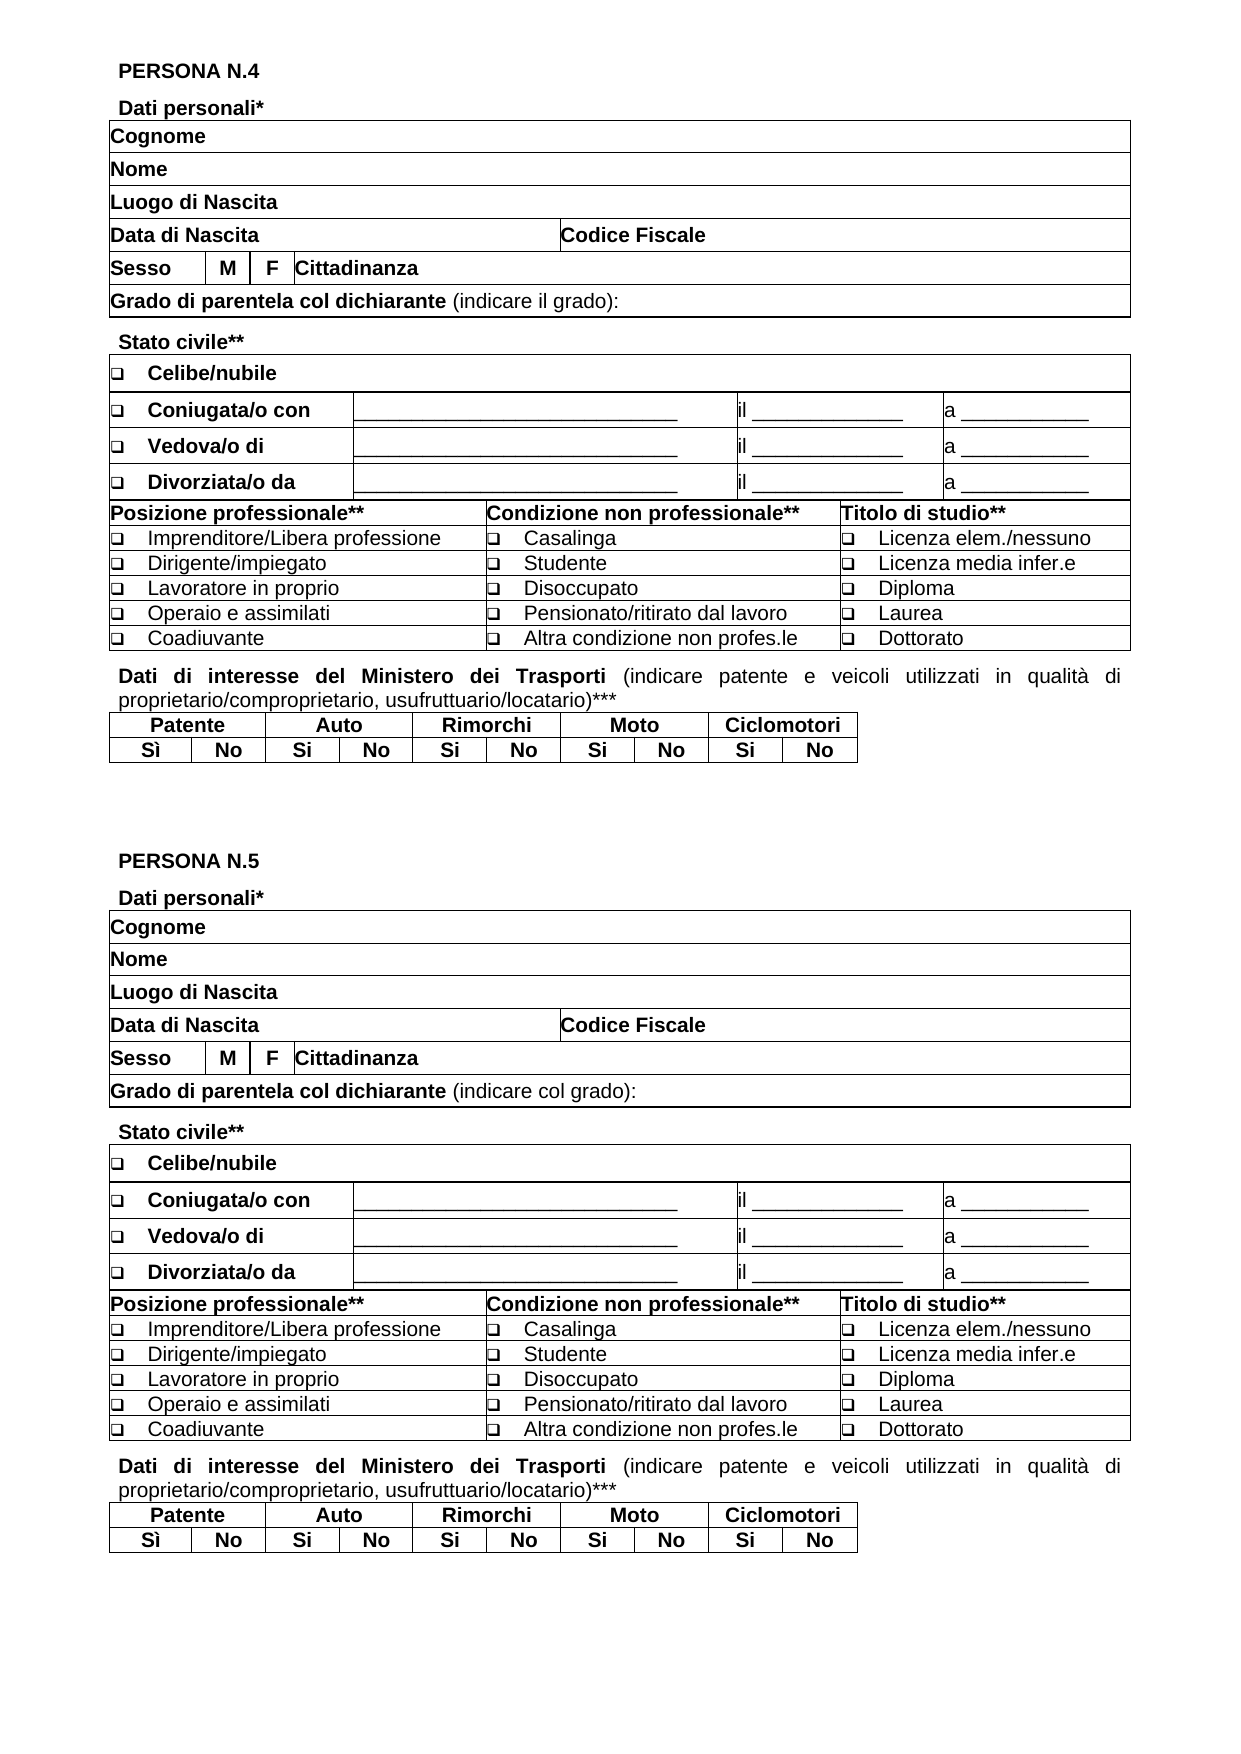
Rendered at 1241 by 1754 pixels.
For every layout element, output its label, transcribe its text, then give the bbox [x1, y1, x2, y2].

subtitle PERSONA N.4 [118, 59, 1122, 83]
table_cell il _____________ [738, 428, 943, 463]
table_header Titolo di studio** [841, 501, 1130, 525]
table_cell Dottorato [841, 1416, 1130, 1440]
table_cell Vedova/o di [110, 428, 353, 463]
table_header Moto [561, 1503, 708, 1527]
table_cell Divorziata/o da [110, 1254, 353, 1289]
table_header Ciclomotori [709, 713, 857, 737]
table_cell M [206, 1042, 249, 1074]
table_cell Luogo di Nascita [110, 186, 1130, 218]
table_header Celibe/nubile [110, 1145, 1130, 1181]
table_header Rimorchi [413, 713, 560, 737]
table_cell No [635, 1528, 708, 1552]
table_cell Divorziata/o da [110, 464, 353, 499]
text Dati di interesse del Ministero dei Trasporti (indicare patente e veicoli utilizzati in qualità di proprietario/comproprietario, usufruttuario/locatario)*** [118, 664, 1122, 712]
table_cell F [251, 1042, 294, 1074]
table_cell Si [266, 1528, 339, 1552]
table_cell Sesso [110, 1042, 205, 1074]
table_cell Cittadinanza [295, 1042, 1130, 1074]
table_cell Disoccupato [487, 1366, 840, 1390]
table_cell Operaio e assimilati [110, 1391, 486, 1415]
table_cell Coadiuvante [110, 626, 486, 650]
table_cell Coadiuvante [110, 1416, 486, 1440]
text Dati di interesse del Ministero dei Trasporti (indicare patente e veicoli utilizzati in qualità di proprietario/comproprietario, usufruttuario/locatario)*** [118, 1454, 1122, 1502]
table_cell il _____________ [738, 393, 943, 427]
table_cell il _____________ [738, 1219, 943, 1253]
table_cell No [340, 1528, 412, 1552]
table_header Auto [266, 713, 412, 737]
table_header Cognome [110, 911, 1130, 942]
table_cell Disoccupato [487, 576, 840, 600]
table_header Posizione professionale** [110, 1291, 486, 1315]
text Stato civile** [118, 330, 1122, 354]
table_cell a ___________ [944, 464, 1130, 499]
table_cell Codice Fiscale [561, 1009, 1130, 1041]
table_cell a ___________ [944, 393, 1130, 427]
table_cell Vedova/o di [110, 1219, 353, 1253]
table_cell Si [561, 738, 634, 762]
table_cell Sesso [110, 252, 205, 283]
table_cell a ___________ [944, 1219, 1130, 1253]
table_cell a ___________ [944, 1183, 1130, 1217]
table_cell Dirigente/impiegato [110, 551, 486, 575]
table_cell No [192, 738, 265, 762]
table_cell Licenza elem./nessuno [841, 526, 1130, 550]
table_cell Studente [487, 1341, 840, 1365]
table_header Posizione professionale** [110, 501, 486, 525]
table_cell Licenza media infer.e [841, 1341, 1130, 1365]
table_cell No [192, 1528, 265, 1552]
table_cell il _____________ [738, 1254, 943, 1289]
table_cell Coniugata/o con [110, 1183, 353, 1217]
table_cell Laurea [841, 601, 1130, 625]
table_cell No [783, 1528, 857, 1552]
table_cell Altra condizione non profes.le [487, 626, 840, 650]
table_cell Data di Nascita [110, 1009, 560, 1041]
table_header Condizione non professionale** [487, 1291, 840, 1315]
table_cell a ___________ [944, 428, 1130, 463]
table_cell Diploma [841, 576, 1130, 600]
table_cell Casalinga [487, 1316, 840, 1340]
table_cell ____________________________ [354, 1219, 737, 1253]
table_cell Pensionato/ritirato dal lavoro [487, 601, 840, 625]
table_cell Licenza elem./nessuno [841, 1316, 1130, 1340]
table_header Ciclomotori [709, 1503, 857, 1527]
table_header Condizione non professionale** [487, 501, 840, 525]
table_cell ____________________________ [354, 393, 737, 427]
table_cell ____________________________ [354, 1254, 737, 1289]
table_cell Lavoratore in proprio [110, 1366, 486, 1390]
table_cell Grado di parentela col dichiarante (indicare col grado): [110, 1075, 1130, 1106]
table_cell No [487, 738, 560, 762]
table_header Patente [110, 713, 265, 737]
table_cell ____________________________ [354, 428, 737, 463]
table_cell ____________________________ [354, 1183, 737, 1217]
table_header Patente [110, 1503, 265, 1527]
table_header Moto [561, 713, 708, 737]
table_cell Dirigente/impiegato [110, 1341, 486, 1365]
table_cell Operaio e assimilati [110, 601, 486, 625]
table_cell Laurea [841, 1391, 1130, 1415]
table_cell F [251, 252, 294, 283]
table_cell Si [709, 738, 782, 762]
table_cell Nome [110, 153, 1130, 185]
table_cell Pensionato/ritirato dal lavoro [487, 1391, 840, 1415]
table_cell Dottorato [841, 626, 1130, 650]
table_cell Imprenditore/Libera professione [110, 1316, 486, 1340]
table_cell No [783, 738, 857, 762]
table_header Titolo di studio** [841, 1291, 1130, 1315]
table_cell Altra condizione non profes.le [487, 1416, 840, 1440]
table_cell Diploma [841, 1366, 1130, 1390]
table_cell Si [561, 1528, 634, 1552]
table_cell Si [413, 738, 486, 762]
table_cell Nome [110, 944, 1130, 975]
table_cell No [635, 738, 708, 762]
table_cell Studente [487, 551, 840, 575]
table_cell Lavoratore in proprio [110, 576, 486, 600]
table_cell Casalinga [487, 526, 840, 550]
table_cell ____________________________ [354, 464, 737, 499]
table_header Cognome [110, 121, 1130, 152]
subtitle PERSONA N.5 [118, 849, 1122, 873]
subtitle Dati personali* [118, 96, 1122, 119]
table_header Auto [266, 1503, 412, 1527]
table_cell Cittadinanza [295, 252, 1130, 283]
table_cell il _____________ [738, 1183, 943, 1217]
table_header Rimorchi [413, 1503, 560, 1527]
table_cell Luogo di Nascita [110, 976, 1130, 1008]
text Stato civile** [118, 1120, 1122, 1144]
table_cell Si [413, 1528, 486, 1552]
table_cell Data di Nascita [110, 219, 560, 251]
subtitle Dati personali* [118, 886, 1122, 909]
table_cell a ___________ [944, 1254, 1130, 1289]
table_cell Imprenditore/Libera professione [110, 526, 486, 550]
table_cell Si [709, 1528, 782, 1552]
table_cell Codice Fiscale [561, 219, 1130, 251]
table_cell il _____________ [738, 464, 943, 499]
table_cell No [340, 738, 412, 762]
table_cell M [206, 252, 249, 283]
table_cell Sì [110, 738, 191, 762]
table_cell Sì [110, 1528, 191, 1552]
table_cell Coniugata/o con [110, 393, 353, 427]
table_cell Licenza media infer.e [841, 551, 1130, 575]
table_cell Si [266, 738, 339, 762]
table_header Celibe/nubile [110, 355, 1130, 391]
table_cell Grado di parentela col dichiarante (indicare il grado): [110, 285, 1130, 316]
table_cell No [487, 1528, 560, 1552]
